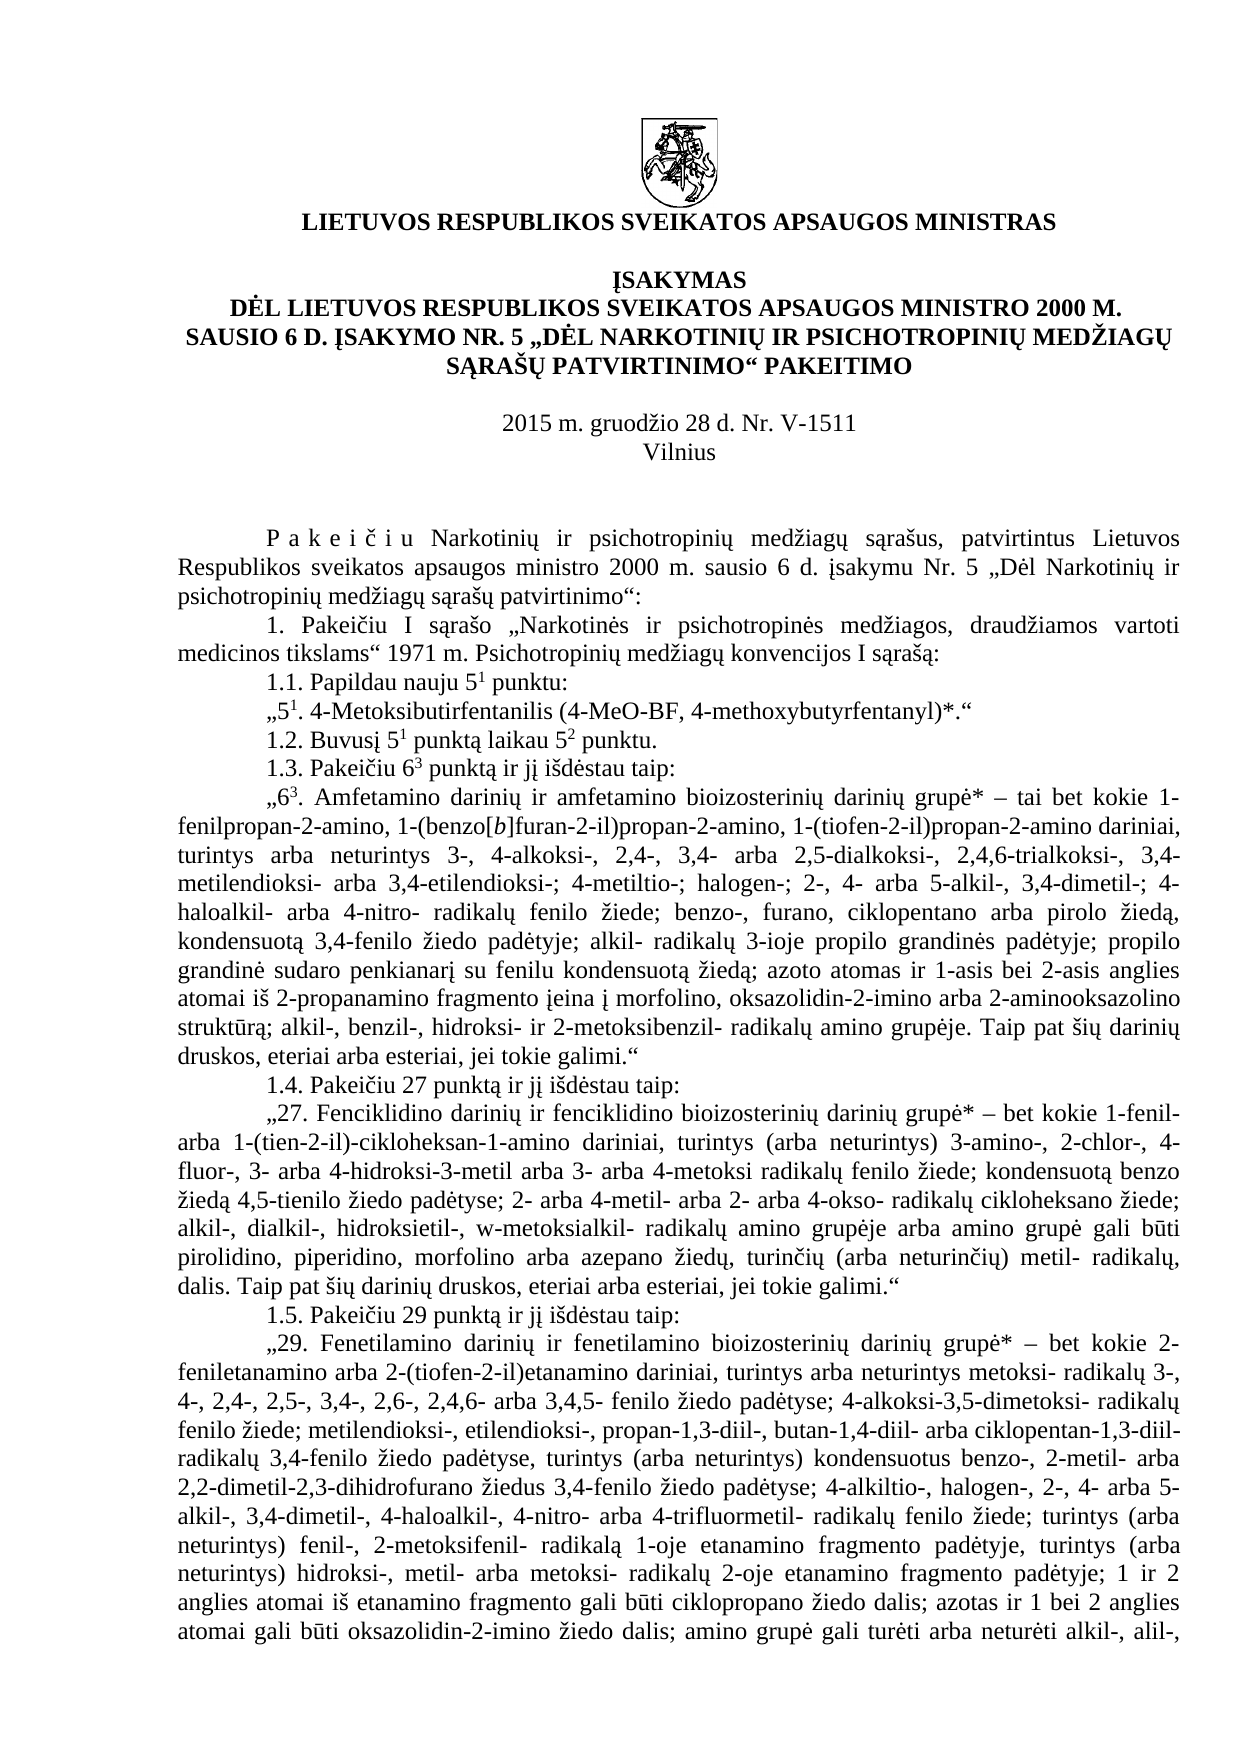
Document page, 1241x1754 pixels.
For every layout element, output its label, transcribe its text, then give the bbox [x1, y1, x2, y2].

text Pakeičiu Narkotinių ir psichotropinių medžiagų sąrašus, patvirtintus Lietuvos Respublikos sveikatos apsaugos ministro 2000 m. sausio 6 d. įsakymu Nr. 5 „Dėl Narkotinių ir psichotropinių medžiagų sąrašų patvirtinimo“: [177, 523, 1181, 610]
text „27. Fenciklidino darinių ir fenciklidino bioizosterinių darinių grupė* – bet kokie 1-fenil- arba 1-(tien-2-il)-cikloheksan-1-amino dariniai, turintys (arba neturintys) 3-amino-, 2-chlor-, 4-fluor-, 3- arba 4-hidroksi-3-metil arba 3- arba 4-metoksi radikalų fenilo žiede; kondensuotą benzo žiedą 4,5-tienilo žiedo padėtyse; 2- arba 4-metil- arba 2- arba 4-okso- radikalų cikloheksano žiede; alkil-, dialkil-, hidroksietil-, w-metoksialkil- radikalų amino grupėje arba amino grupė gali būti pirolidino, piperidino, morfolino arba azepano žiedų, turinčių (arba neturinčių) metil- radikalų, dalis. Taip pat šių darinių druskos, eteriai arba esteriai, jei tokie galimi.“ [177, 1098, 1181, 1300]
text „29. Fenetilamino darinių ir fenetilamino bioizosterinių darinių grupė* – bet kokie 2-feniletanamino arba 2-(tiofen-2-il)etanamino dariniai, turintys arba neturintys metoksi- radikalų 3-, 4-, 2,4-, 2,5-, 3,4-, 2,6-, 2,4,6- arba 3,4,5- fenilo žiedo padėtyse; 4-alkoksi-3,5-dimetoksi- radikalų fenilo žiede; metilendioksi-, etilendioksi-, propan-1,3-diil-, butan-1,4-diil- arba ciklopentan-1,3-diil- radikalų 3,4-fenilo žiedo padėtyse, turintys (arba neturintys) kondensuotus benzo-, 2-metil- arba 2,2-dimetil-2,3-dihidrofurano žiedus 3,4-fenilo žiedo padėtyse; 4-alkiltio-, halogen-, 2-, 4- arba 5-alkil-, 3,4-dimetil-, 4-haloalkil-, 4-nitro- arba 4-trifluormetil- radikalų fenilo žiede; turintys (arba neturintys) fenil-, 2-metoksifenil- radikalą 1-oje etanamino fragmento padėtyje, turintys (arba neturintys) hidroksi-, metil- arba metoksi- radikalų 2-oje etanamino fragmento padėtyje; 1 ir 2 anglies atomai iš etanamino fragmento gali būti ciklopropano žiedo dalis; azotas ir 1 bei 2 anglies atomai gali būti oksazolidin-2-imino žiedo dalis; amino grupė gali turėti arba neturėti alkil-, alil-, [177, 1328, 1181, 1645]
text 1.3. Pakeičiu 63 punktą ir jį išdėstau taip: [177, 753, 1181, 782]
text 1.4. Pakeičiu 27 punktą ir jį išdėstau taip: [177, 1070, 1181, 1098]
text 1. Pakeičiu I sąrašo „Narkotinės ir psichotropinės medžiagos, draudžiamos vartoti medicinos tikslams“ 1971 m. Psichotropinių medžiagų konvencijos I sąrašą: [177, 610, 1181, 667]
text SAUSIO 6 D. ĮSAKYMO NR. 5 „DĖL Narkotinių ir psichotropinių medžiagų sąrašų patvirtinimo“ PAKEITIMO [177, 322, 1181, 380]
text DĖL LIETUVOS RESPUBLIKOS SVEIKATOS APSAUGOS MINISTRO 2000 M. [177, 293, 1181, 322]
text „63. Amfetamino darinių ir amfetamino bioizosterinių darinių grupė* – tai bet kokie 1-fenilpropan-2-amino, 1-(benzo[b]furan-2-il)propan-2-amino, 1-(tiofen-2-il)propan-2-amino dariniai, turintys arba neturintys 3-, 4-alkoksi-, 2,4-, 3,4- arba 2,5-dialkoksi-, 2,4,6-trialkoksi-, 3,4-metilendioksi- arba 3,4-etilendioksi-; 4-metiltio-; halogen-; 2-, 4- arba 5-alkil-, 3,4-dimetil-; 4-haloalkil- arba 4-nitro- radikalų fenilo žiede; benzo-, furano, ciklopentano arba pirolo žiedą, kondensuotą 3,4-fenilo žiedo padėtyje; alkil- radikalų 3-ioje propilo grandinės padėtyje; propilo grandinė sudaro penkianarį su fenilu kondensuotą žiedą; azoto atomas ir 1-asis bei 2-asis anglies atomai iš 2-propanamino fragmento įeina į morfolino, oksazolidin-2-imino arba 2-aminooksazolino struktūrą; alkil-, benzil-, hidroksi- ir 2-metoksibenzil- radikalų amino grupėje. Taip pat šių darinių druskos, eteriai arba esteriai, jei tokie galimi.“ [177, 782, 1181, 1070]
text 1.5. Pakeičiu 29 punktą ir jį išdėstau taip: [177, 1300, 1181, 1328]
text ĮSAKYMAS [177, 265, 1181, 293]
text LIETUVOS RESPUBLIKOS SVEIKATOS APSAUGOS MINISTRAS [177, 207, 1181, 236]
text 1.2. Buvusį 51 punktą laikau 52 punktu. [266, 725, 1181, 753]
text „51. 4-Metoksibutirfentanilis (4-MeO-BF, 4-methoxybutyrfentanyl)*.“ [266, 696, 1181, 725]
text Vilnius [177, 437, 1181, 466]
text 2015 m. gruodžio 28 d. Nr. V-1511 [177, 408, 1181, 437]
text 1.1. Papildau nauju 51 punktu: [177, 667, 1181, 696]
